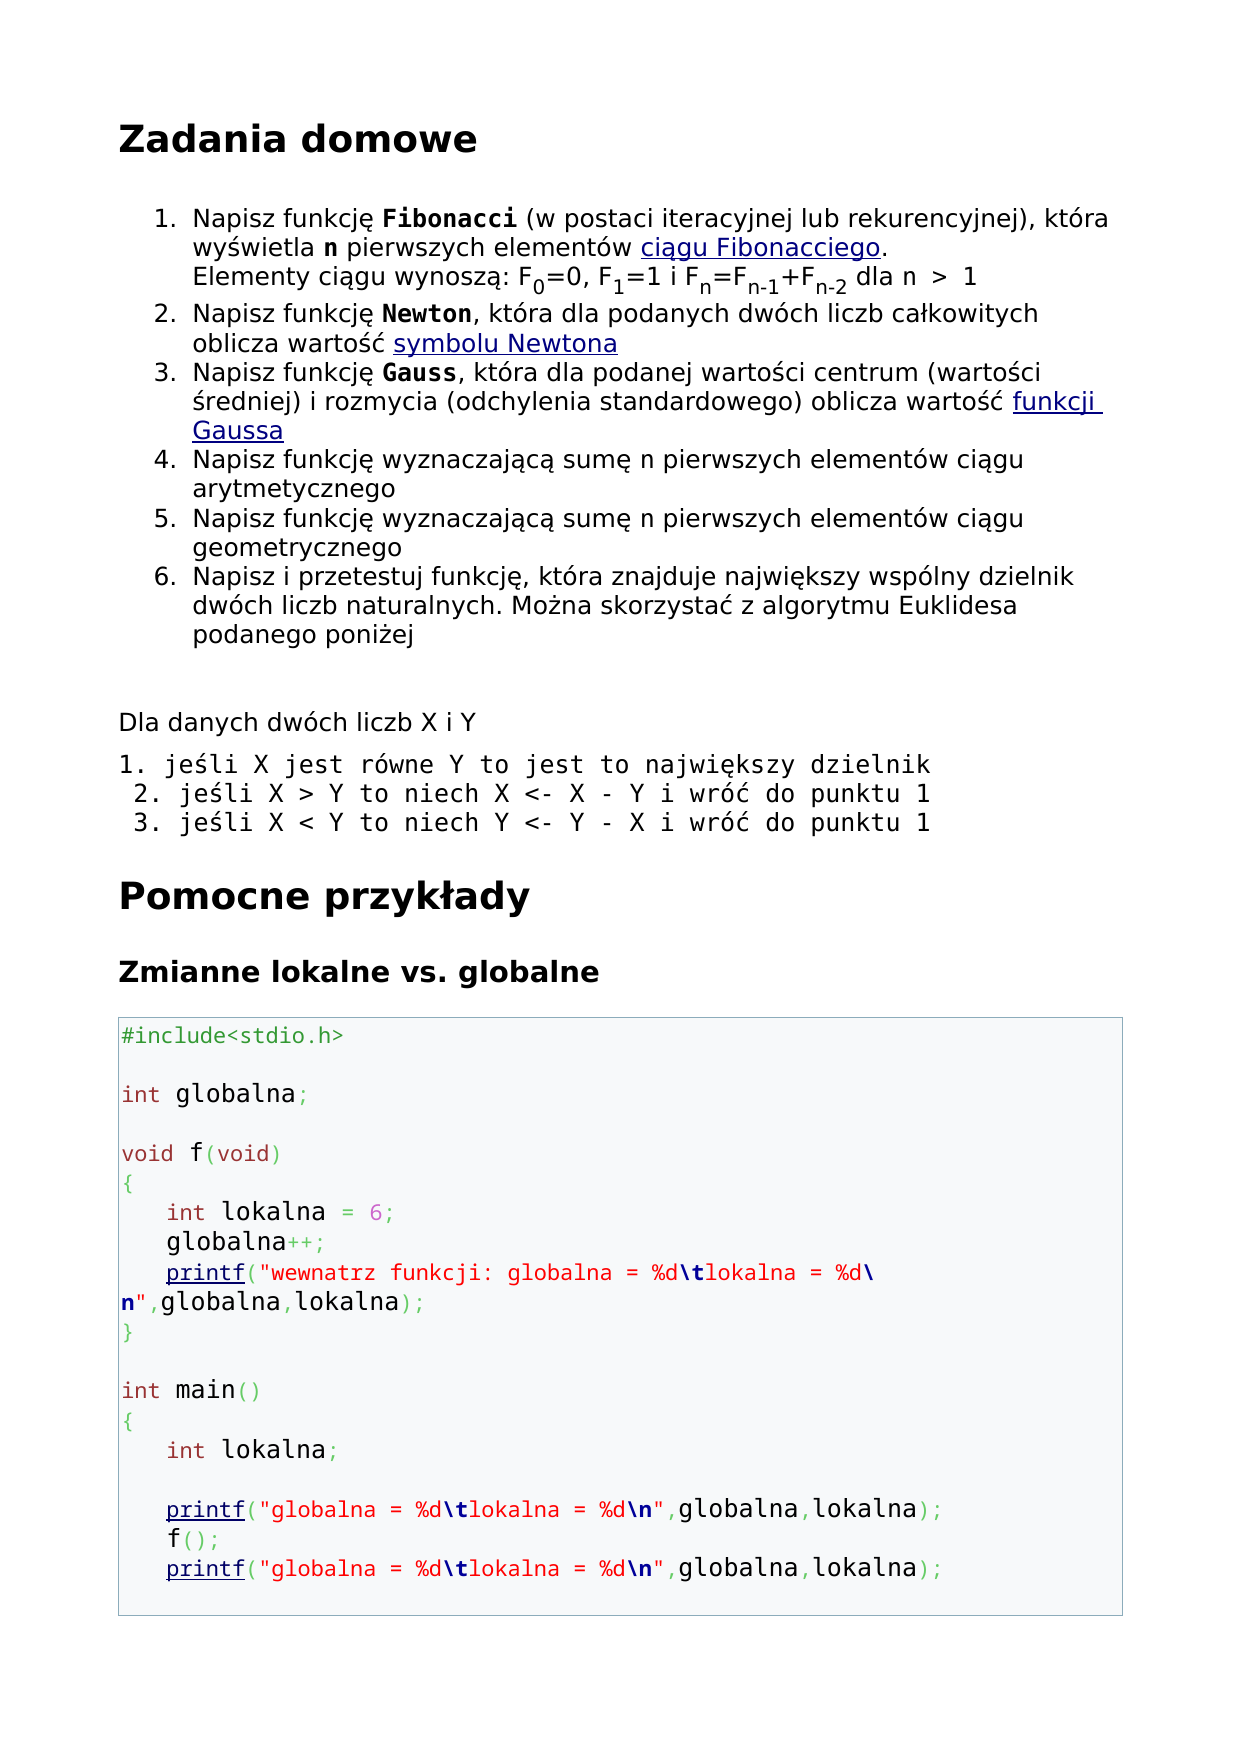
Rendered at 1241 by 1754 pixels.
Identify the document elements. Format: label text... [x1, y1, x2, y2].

text Dla danych dwóch liczb X i Y [118, 708, 1122, 737]
subtitle Pomocne przykłady [118, 874, 1122, 918]
list Napisz funkcję Newton, która dla podanych dwóch liczb całkowitych oblicza wartość symbolu Newtona [177, 300, 1122, 358]
list Napisz funkcję Gauss, która dla podanej wartości centrum (wartości średniej) i rozmycia (odchylenia standardowego) oblicza wartość funkcji Gaussa [177, 358, 1122, 446]
list Napisz funkcję wyznaczającą sumę n pierwszych elementów ciągu arytmetycznego [177, 446, 1122, 504]
subtitle Zmianne lokalne vs. globalne [118, 955, 1122, 989]
list Napisz i przetestuj funkcję, która znajduje największy wspólny dzielnik dwóch liczb naturalnych. Można skorzystać z algorytmu Euklidesa podanego poniżej [177, 562, 1122, 679]
table_header #include<stdio.h> int globalna; void f(void) { int lokalna = 6; globalna++; printf("wewnatrz funkcji: globalna = %d\tlokalna = %d\n",globalna,lokalna); } int main() { int lokalna; printf("globalna = %d\tlokalna = %d\n",globalna,lokalna); f(); printf("globalna = %d\tlokalna = %d\n",globalna,lokalna); [119, 1018, 1122, 1615]
list Napisz funkcję Fibonacci (w postaci iteracyjnej lub rekurencyjnej), która wyświetla n pierwszych elementów ciągu Fibonacciego. Elementy ciągu wynoszą: F0=0, F1=1 i Fn=Fn-1+Fn-2 dla n > 1 [177, 204, 1122, 300]
subtitle Zadania domowe [118, 118, 1122, 162]
text 1. jeśli X jest równe Y to jest to największy dzielnik 2. jeśli X > Y to niech X <- X - Y i wróć do punktu 1 3. jeśli X < Y to niech Y <- Y - X i wróć do punktu 1 [118, 750, 1122, 837]
list Napisz funkcję wyznaczającą sumę n pierwszych elementów ciągu geometrycznego [177, 504, 1122, 562]
